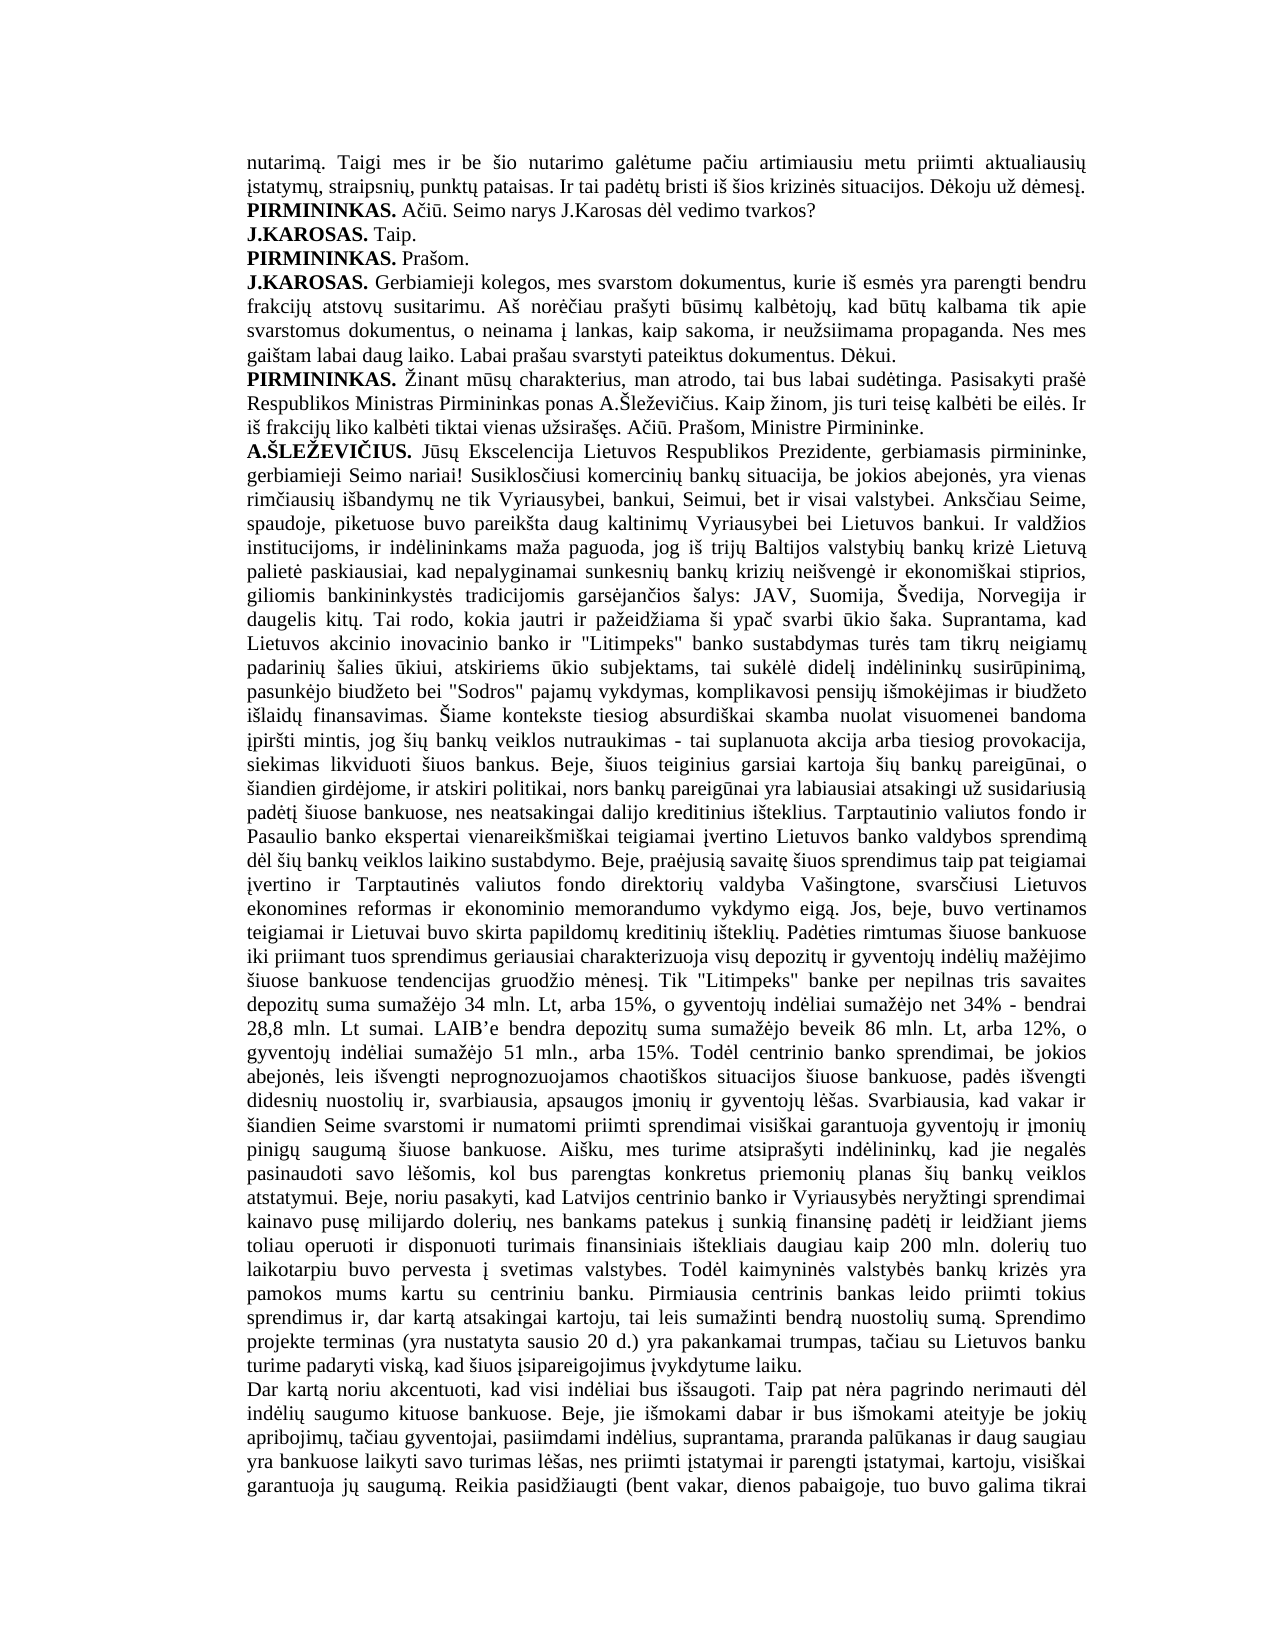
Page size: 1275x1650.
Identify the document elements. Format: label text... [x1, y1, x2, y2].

text J.KAROSAS. Gerbiamieji kolegos, mes svarstom dokumentus, kurie iš esmės yra parengti bendru frakcijų atstovų susitarimu. Aš norėčiau prašyti būsimų kalbėtojų, kad būtų kalbama tik apie svarstomus dokumentus, o neinama į lankas, kaip sakoma, ir neužsiimama propaganda. Nes mes gaištam labai daug laiko. Labai prašau svarstyti pateiktus dokumentus. Dėkui. [247, 270, 1087, 367]
text PIRMININKAS. Prašom. [247, 246, 1087, 270]
text PIRMININKAS. Ačiū. Seimo narys J.Karosas dėl vedimo tvarkos? [247, 198, 1087, 222]
text J.KAROSAS. Taip. [247, 222, 1087, 246]
text A.ŠLEŽEVIČIUS. Jūsų Ekscelencija Lietuvos Respublikos Prezidente, gerbiamasis pirmininke, gerbiamieji Seimo nariai! Susiklosčiusi komercinių bankų situacija, be jokios abejonės, yra vienas rimčiausių išbandymų ne tik Vyriausybei, bankui, Seimui, bet ir visai valstybei. Anksčiau Seime, spaudoje, piketuose buvo pareikšta daug kaltinimų Vyriausybei bei Lietuvos bankui. Ir valdžios institucijoms, ir indėlininkams maža paguoda, jog iš trijų Baltijos valstybių bankų krizė Lietuvą palietė paskiausiai, kad nepalyginamai sunkesnių bankų krizių neišvengė ir ekonomiškai stiprios, giliomis bankininkystės tradicijomis garsėjančios šalys: JAV, Suomija, Švedija, Norvegija ir daugelis kitų. Tai rodo, kokia jautri ir pažeidžiama ši ypač svarbi ūkio šaka. Suprantama, kad Lietuvos akcinio inovacinio banko ir "Litimpeks" banko sustabdymas turės tam tikrų neigiamų padarinių šalies ūkiui, atskiriems ūkio subjektams, tai sukėlė didelį indėlininkų susirūpinimą, pasunkėjo biudžeto bei "Sodros" pajamų vykdymas, komplikavosi pensijų išmokėjimas ir biudžeto išlaidų finansavimas. Šiame kontekste tiesiog absurdiškai skamba nuolat visuomenei bandoma įpiršti mintis, jog šių bankų veiklos nutraukimas - tai suplanuota akcija arba tiesiog provokacija, siekimas likviduoti šiuos bankus. Beje, šiuos teiginius garsiai kartoja šių bankų pareigūnai, o šiandien girdėjome, ir atskiri politikai, nors bankų pareigūnai yra labiausiai atsakingi už susidariusią padėtį šiuose bankuose, nes neatsakingai dalijo kreditinius išteklius. Tarptautinio valiutos fondo ir Pasaulio banko ekspertai vienareikšmiškai teigiamai įvertino Lietuvos banko valdybos sprendimą dėl šių bankų veiklos laikino sustabdymo. Beje, praėjusią savaitę šiuos sprendimus taip pat teigiamai įvertino ir Tarptautinės valiutos fondo direktorių valdyba Vašingtone, svarsčiusi Lietuvos ekonomines reformas ir ekonominio memorandumo vykdymo eigą. Jos, beje, buvo vertinamos teigiamai ir Lietuvai buvo skirta papildomų kreditinių išteklių. Padėties rimtumas šiuose bankuose iki priimant tuos sprendimus geriausiai charakterizuoja visų depozitų ir gyventojų indėlių mažėjimo šiuose bankuose tendencijas gruodžio mėnesį. Tik "Litimpeks" banke per nepilnas tris savaites depozitų suma sumažėjo 34 mln. Lt, arba 15%, o gyventojų indėliai sumažėjo net 34% - bendrai 28,8 mln. Lt sumai. LAIB’e bendra depozitų suma sumažėjo beveik 86 mln. Lt, arba 12%, o gyventojų indėliai sumažėjo 51 mln., arba 15%. Todėl centrinio banko sprendimai, be jokios abejonės, leis išvengti neprognozuojamos chaotiškos situacijos šiuose bankuose, padės išvengti didesnių nuostolių ir, svarbiausia, apsaugos įmonių ir gyventojų lėšas. Svarbiausia, kad vakar ir šiandien Seime svarstomi ir numatomi priimti sprendimai visiškai garantuoja gyventojų ir įmonių pinigų saugumą šiuose bankuose. Aišku, mes turime atsiprašyti indėlininkų, kad jie negalės pasinaudoti savo lėšomis, kol bus parengtas konkretus priemonių planas šių bankų veiklos atstatymui. Beje, noriu pasakyti, kad Latvijos centrinio banko ir Vyriausybės neryžtingi sprendimai kainavo pusę milijardo dolerių, nes bankams patekus į sunkią finansinę padėtį ir leidžiant jiems toliau operuoti ir disponuoti turimais finansiniais ištekliais daugiau kaip 200 mln. dolerių tuo laikotarpiu buvo pervesta į svetimas valstybes. Todėl kaimyninės valstybės bankų krizės yra pamokos mums kartu su centriniu banku. Pirmiausia centrinis bankas leido priimti tokius sprendimus ir, dar kartą atsakingai kartoju, tai leis sumažinti bendrą nuostolių sumą. Sprendimo projekte terminas (yra nustatyta sausio 20 d.) yra pakankamai trumpas, tačiau su Lietuvos banku turime padaryti viską, kad šiuos įsipareigojimus įvykdytume laiku. [247, 439, 1087, 1377]
text nutarimą. Taigi mes ir be šio nutarimo galėtume pačiu artimiausiu metu priimti aktualiausių įstatymų, straipsnių, punktų pataisas. Ir tai padėtų bristi iš šios krizinės situacijos. Dėkoju už dėmesį. [247, 150, 1087, 198]
text PIRMININKAS. Žinant mūsų charakterius, man atrodo, tai bus labai sudėtinga. Pasisakyti prašė Respublikos Ministras Pirmininkas ponas A.Šleževičius. Kaip žinom, jis turi teisę kalbėti be eilės. Ir iš frakcijų liko kalbėti tiktai vienas užsirašęs. Ačiū. Prašom, Ministre Pirmininke. [247, 367, 1087, 439]
text Dar kartą noriu akcentuoti, kad visi indėliai bus išsaugoti. Taip pat nėra pagrindo nerimauti dėl indėlių saugumo kituose bankuose. Beje, jie išmokami dabar ir bus išmokami ateityje be jokių apribojimų, tačiau gyventojai, pasiimdami indėlius, suprantama, praranda palūkanas ir daug saugiau yra bankuose laikyti savo turimas lėšas, nes priimti įstatymai ir parengti įstatymai, kartoju, visiškai garantuoja jų saugumą. Reikia pasidžiaugti (bent vakar, dienos pabaigoje, tuo buvo galima tikrai [247, 1377, 1087, 1497]
